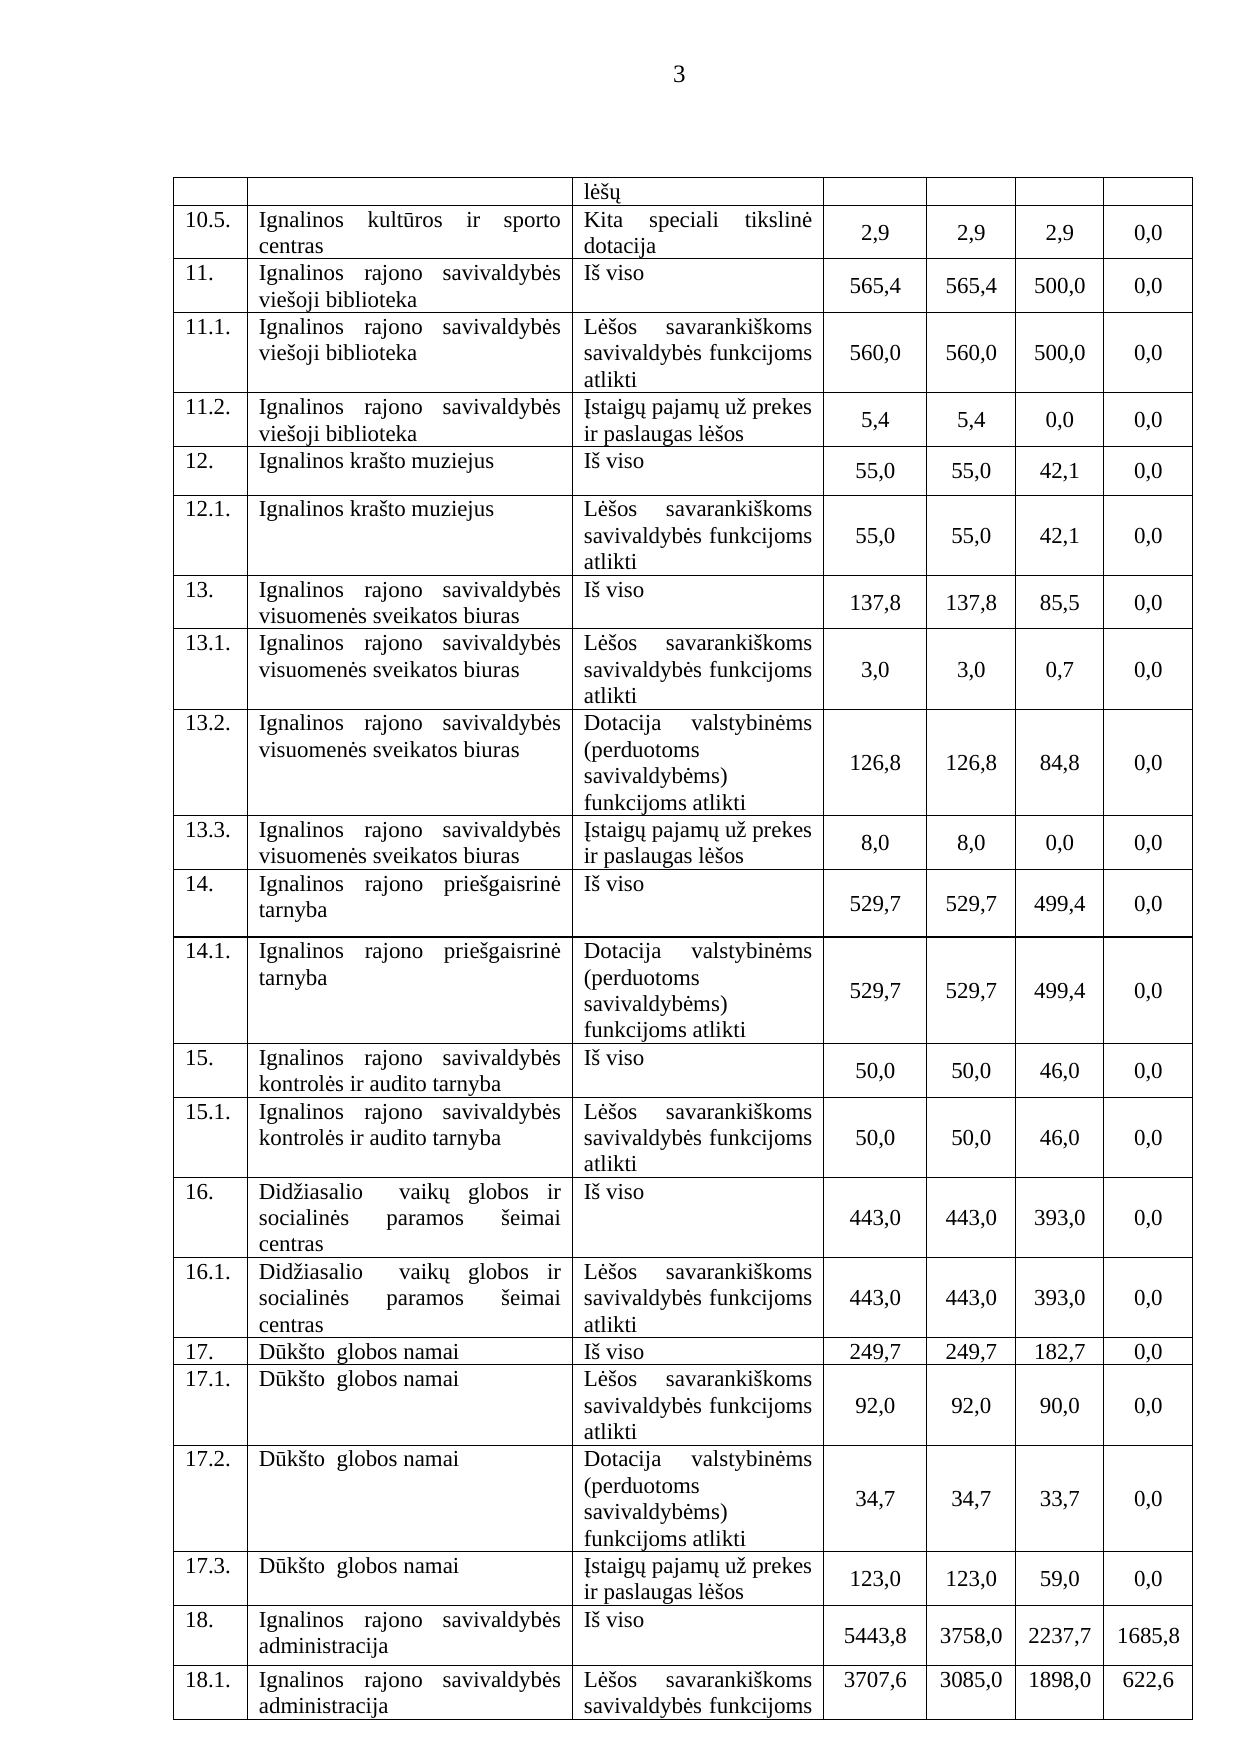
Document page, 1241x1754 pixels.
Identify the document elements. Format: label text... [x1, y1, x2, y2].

table_cell 85,5 [1016, 576, 1103, 628]
table_cell 560,0 [824, 313, 926, 392]
table_cell 55,0 [824, 447, 926, 494]
table_cell 137,8 [824, 576, 926, 628]
table_cell 17.2. [174, 1446, 247, 1551]
table_cell Ignalinos rajono savivaldybės visuomenės sveikatos biuras [248, 629, 572, 708]
table_cell 443,0 [927, 1178, 1015, 1257]
table_cell Iš viso [573, 1044, 823, 1097]
table_cell 92,0 [927, 1365, 1015, 1444]
table_cell 0,0 [1104, 259, 1192, 312]
table_cell 560,0 [927, 313, 1015, 392]
table_cell 18. [174, 1606, 247, 1665]
table_cell 3707,6 [824, 1666, 926, 1718]
table_cell Lėšos savarankiškoms savivaldybės funkcijoms atlikti [573, 496, 823, 574]
table_cell [174, 178, 247, 204]
table_cell 5,4 [824, 393, 926, 446]
table_cell Ignalinos rajono savivaldybės administracija [248, 1606, 572, 1665]
table_cell 90,0 [1016, 1365, 1103, 1444]
table_cell 126,8 [824, 710, 926, 815]
table_cell 499,4 [1016, 938, 1103, 1043]
table_cell 500,0 [1016, 313, 1103, 392]
table_cell 0,0 [1104, 870, 1192, 936]
table_cell 565,4 [927, 259, 1015, 312]
table_cell Lėšos savarankiškoms savivaldybės funkcijoms atlikti [573, 1258, 823, 1337]
table_cell 8,0 [927, 816, 1015, 869]
table_cell 3,0 [927, 629, 1015, 708]
table_cell 529,7 [824, 938, 926, 1043]
table_cell 5443,8 [824, 1606, 926, 1665]
table_cell 0,0 [1104, 816, 1192, 869]
table_cell Dūkšto globos namai [248, 1552, 572, 1605]
table_cell 0,0 [1104, 1178, 1192, 1257]
table_cell Iš viso [573, 870, 823, 936]
table_cell 50,0 [824, 1098, 926, 1177]
table_cell 0,0 [1104, 938, 1192, 1043]
table_cell 443,0 [927, 1258, 1015, 1337]
table_cell [248, 178, 572, 204]
table_cell 55,0 [927, 496, 1015, 574]
table_cell lėšų [573, 178, 823, 204]
table_cell Didžiasalio vaikų globos ir socialinės paramos šeimai centras [248, 1258, 572, 1337]
table_cell 15.1. [174, 1098, 247, 1177]
table_cell 17.1. [174, 1365, 247, 1444]
table_cell 1685,8 [1104, 1606, 1192, 1665]
table_cell Iš viso [573, 1338, 823, 1364]
table_cell Ignalinos kultūros ir sporto centras [248, 206, 572, 258]
table_cell Ignalinos krašto muziejus [248, 496, 572, 574]
table_cell Ignalinos rajono savivaldybės visuomenės sveikatos biuras [248, 816, 572, 869]
table_cell Dotacija valstybinėms (perduotoms savivaldybėms) funkcijoms atlikti [573, 938, 823, 1043]
table_cell 12.1. [174, 496, 247, 574]
table_cell 0,0 [1104, 1338, 1192, 1364]
table_cell 1898,0 [1016, 1666, 1103, 1718]
table_cell 0,0 [1104, 629, 1192, 708]
table_cell Lėšos savarankiškoms savivaldybės funkcijoms atlikti [573, 313, 823, 392]
table_cell 3085,0 [927, 1666, 1015, 1718]
table_cell Ignalinos rajono savivaldybės viešoji biblioteka [248, 313, 572, 392]
table_cell Iš viso [573, 1178, 823, 1257]
table_cell 182,7 [1016, 1338, 1103, 1364]
table_cell Ignalinos rajono savivaldybės kontrolės ir audito tarnyba [248, 1044, 572, 1097]
table_cell 84,8 [1016, 710, 1103, 815]
table_cell 16.1. [174, 1258, 247, 1337]
table_cell 0,0 [1104, 206, 1192, 258]
table_cell Dotacija valstybinėms (perduotoms savivaldybėms) funkcijoms atlikti [573, 710, 823, 815]
table_cell [824, 178, 926, 204]
table_cell 50,0 [927, 1098, 1015, 1177]
table_cell 42,1 [1016, 447, 1103, 494]
table_cell 2237,7 [1016, 1606, 1103, 1665]
table_cell 443,0 [824, 1178, 926, 1257]
table_cell Didžiasalio vaikų globos ir socialinės paramos šeimai centras [248, 1178, 572, 1257]
table_cell 14.1. [174, 938, 247, 1043]
table_cell 12. [174, 447, 247, 494]
table_cell Lėšos savarankiškoms savivaldybės funkcijoms [573, 1666, 823, 1718]
table_cell 55,0 [824, 496, 926, 574]
table_cell 565,4 [824, 259, 926, 312]
table_cell 529,7 [927, 938, 1015, 1043]
table_cell 46,0 [1016, 1098, 1103, 1177]
table_cell 0,0 [1016, 816, 1103, 869]
table_cell Įstaigų pajamų už prekes ir paslaugas lėšos [573, 393, 823, 446]
table_cell 0,0 [1104, 393, 1192, 446]
table_cell 13.1. [174, 629, 247, 708]
table_cell 42,1 [1016, 496, 1103, 574]
table_cell 59,0 [1016, 1552, 1103, 1605]
table_cell Iš viso [573, 259, 823, 312]
table_cell 0,0 [1104, 1098, 1192, 1177]
table_cell 529,7 [824, 870, 926, 936]
table_cell [1016, 178, 1103, 204]
table_cell 3,0 [824, 629, 926, 708]
table_cell 2,9 [1016, 206, 1103, 258]
table_cell 393,0 [1016, 1258, 1103, 1337]
table_cell Iš viso [573, 447, 823, 494]
table_cell 123,0 [927, 1552, 1015, 1605]
table_cell 0,0 [1104, 496, 1192, 574]
table_cell 499,4 [1016, 870, 1103, 936]
table_cell Dūkšto globos namai [248, 1365, 572, 1444]
table_cell 13.2. [174, 710, 247, 815]
table_cell 529,7 [927, 870, 1015, 936]
table_cell 34,7 [824, 1446, 926, 1551]
table_cell 16. [174, 1178, 247, 1257]
table_cell 0,0 [1016, 393, 1103, 446]
table_cell Ignalinos rajono priešgaisrinė tarnyba [248, 870, 572, 936]
table_cell 15. [174, 1044, 247, 1097]
table_cell 50,0 [824, 1044, 926, 1097]
table_cell 393,0 [1016, 1178, 1103, 1257]
table_cell 11.1. [174, 313, 247, 392]
table_cell 14. [174, 870, 247, 936]
table_cell [1104, 178, 1192, 204]
table_cell 2,9 [927, 206, 1015, 258]
table_cell 5,4 [927, 393, 1015, 446]
table_cell 3758,0 [927, 1606, 1015, 1665]
table_cell 0,0 [1104, 1446, 1192, 1551]
table_cell 249,7 [927, 1338, 1015, 1364]
table_cell 0,7 [1016, 629, 1103, 708]
table_cell 8,0 [824, 816, 926, 869]
table_cell 0,0 [1104, 1258, 1192, 1337]
table_cell 123,0 [824, 1552, 926, 1605]
table_cell Lėšos savarankiškoms savivaldybės funkcijoms atlikti [573, 1365, 823, 1444]
table_cell Lėšos savarankiškoms savivaldybės funkcijoms atlikti [573, 629, 823, 708]
table_cell 500,0 [1016, 259, 1103, 312]
table_cell 0,0 [1104, 1044, 1192, 1097]
table_cell Dūkšto globos namai [248, 1338, 572, 1364]
table_cell 10.5. [174, 206, 247, 258]
table_cell Iš viso [573, 576, 823, 628]
table_cell 55,0 [927, 447, 1015, 494]
table_cell 50,0 [927, 1044, 1015, 1097]
table_cell Ignalinos rajono savivaldybės administracija [248, 1666, 572, 1718]
table_cell Lėšos savarankiškoms savivaldybės funkcijoms atlikti [573, 1098, 823, 1177]
table_cell Įstaigų pajamų už prekes ir paslaugas lėšos [573, 1552, 823, 1605]
table_cell 13. [174, 576, 247, 628]
table_cell 126,8 [927, 710, 1015, 815]
table_cell 11.2. [174, 393, 247, 446]
table_cell [927, 178, 1015, 204]
table_cell Ignalinos rajono savivaldybės visuomenės sveikatos biuras [248, 710, 572, 815]
table_cell Ignalinos rajono savivaldybės visuomenės sveikatos biuras [248, 576, 572, 628]
table_cell 92,0 [824, 1365, 926, 1444]
table_cell 2,9 [824, 206, 926, 258]
table_cell 34,7 [927, 1446, 1015, 1551]
table_cell Ignalinos rajono savivaldybės viešoji biblioteka [248, 259, 572, 312]
table_cell 11. [174, 259, 247, 312]
table_cell 249,7 [824, 1338, 926, 1364]
table_cell 46,0 [1016, 1044, 1103, 1097]
table_cell Ignalinos krašto muziejus [248, 447, 572, 494]
table_cell 0,0 [1104, 1552, 1192, 1605]
table_cell 137,8 [927, 576, 1015, 628]
table_cell 0,0 [1104, 710, 1192, 815]
table_cell Ignalinos rajono savivaldybės kontrolės ir audito tarnyba [248, 1098, 572, 1177]
table_cell 17. [174, 1338, 247, 1364]
table_cell Dotacija valstybinėms (perduotoms savivaldybėms) funkcijoms atlikti [573, 1446, 823, 1551]
table_cell Dūkšto globos namai [248, 1446, 572, 1551]
table_cell 0,0 [1104, 447, 1192, 494]
table_cell 0,0 [1104, 576, 1192, 628]
table_cell 13.3. [174, 816, 247, 869]
table_cell 18.1. [174, 1666, 247, 1718]
table_cell 17.3. [174, 1552, 247, 1605]
table_cell Ignalinos rajono savivaldybės viešoji biblioteka [248, 393, 572, 446]
table_cell Kita speciali tikslinė dotacija [573, 206, 823, 258]
table_cell 0,0 [1104, 313, 1192, 392]
table_cell Iš viso [573, 1606, 823, 1665]
table_cell 622,6 [1104, 1666, 1192, 1718]
table_cell Ignalinos rajono priešgaisrinė tarnyba [248, 938, 572, 1043]
table_cell Įstaigų pajamų už prekes ir paslaugas lėšos [573, 816, 823, 869]
table_cell 33,7 [1016, 1446, 1103, 1551]
table_cell 0,0 [1104, 1365, 1192, 1444]
table_cell 443,0 [824, 1258, 926, 1337]
